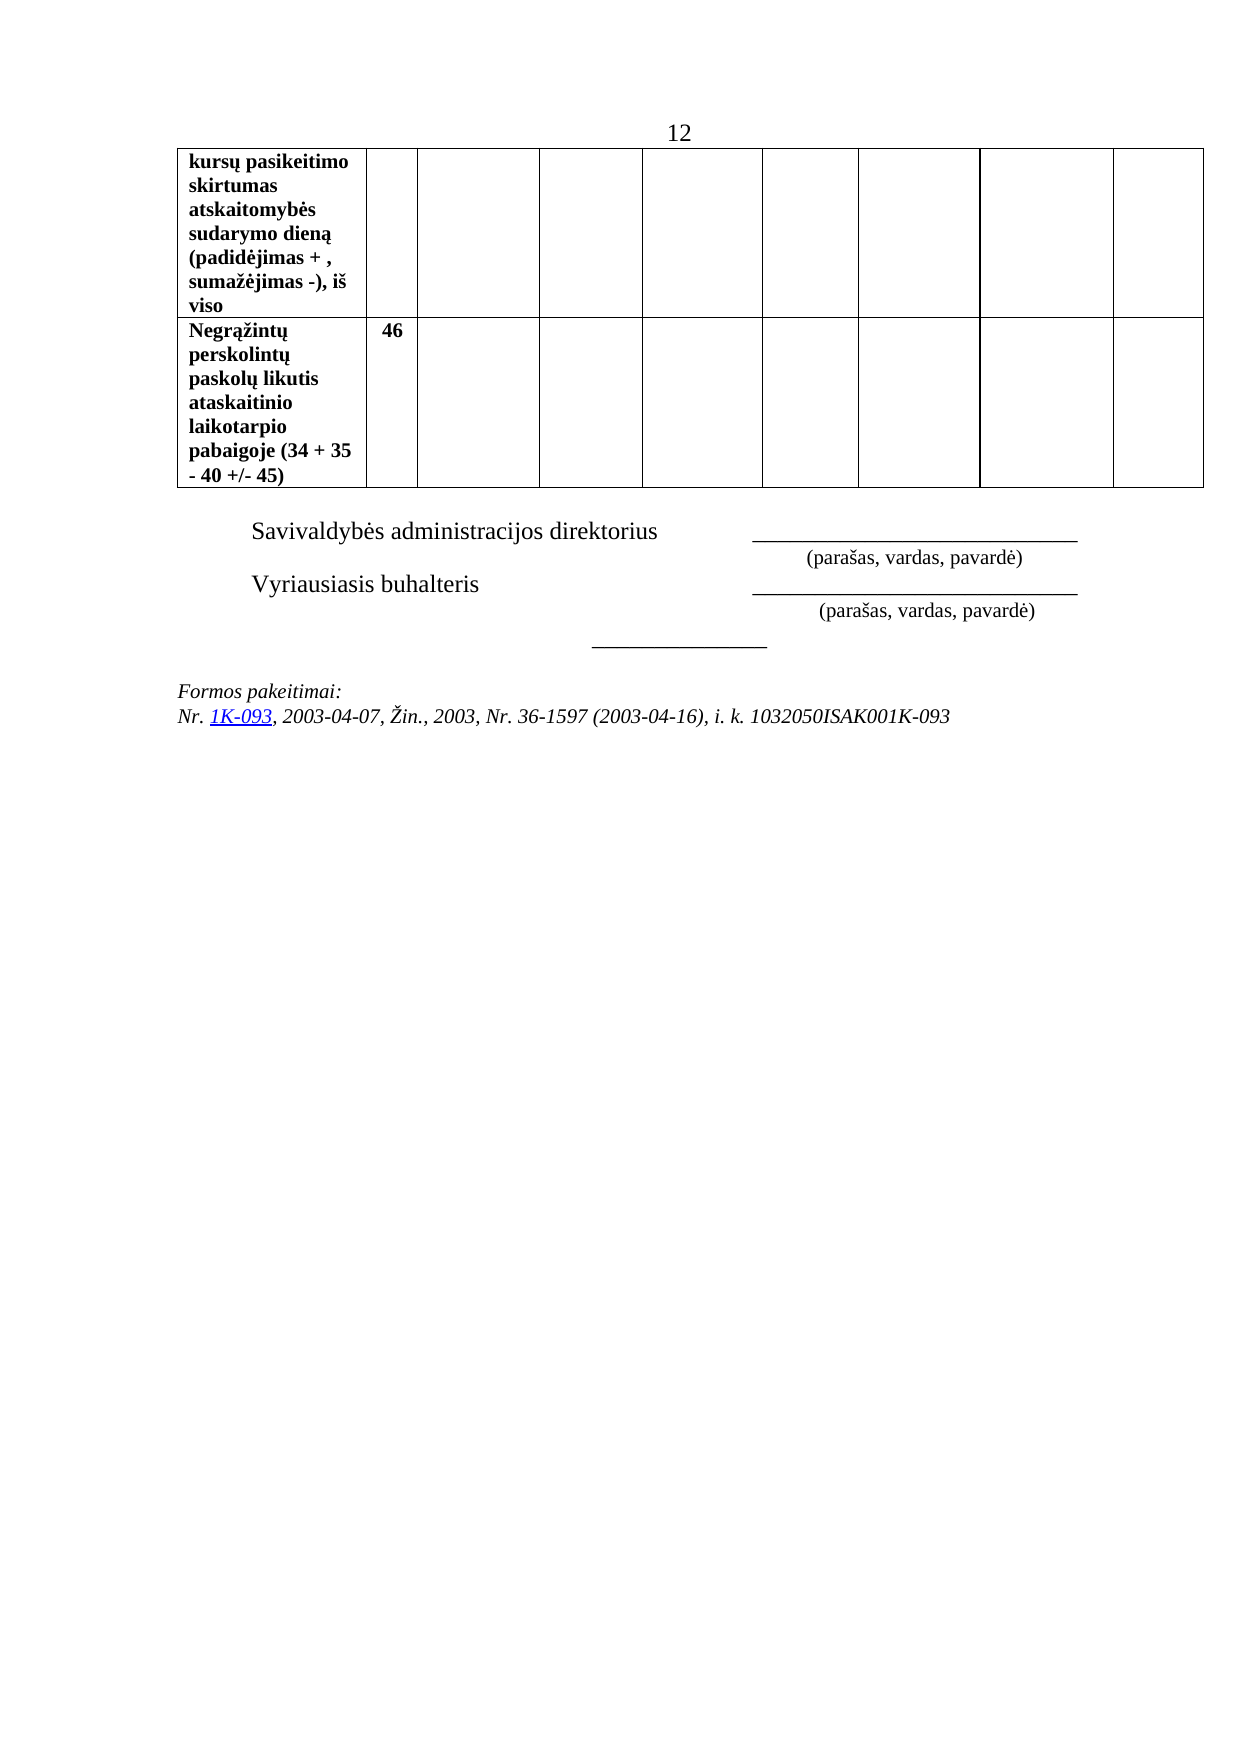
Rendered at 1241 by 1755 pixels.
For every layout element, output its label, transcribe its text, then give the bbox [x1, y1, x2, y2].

table_cell [643, 149, 762, 317]
table_cell [763, 149, 858, 317]
table_cell [763, 318, 858, 487]
text (parašas, vardas, pavardė) [177, 598, 1181, 622]
table_cell [1114, 149, 1203, 317]
table_cell [540, 318, 642, 487]
text Vyriausiasis buhalteris __________________________ [177, 569, 1181, 598]
table_cell [418, 318, 539, 487]
table_cell Negrąžintų perskolintų paskolų likutis ataskaitinio laikotarpio pabaigoje (34 + 35 - 40 +/- 45) [178, 318, 366, 487]
table_cell [540, 149, 642, 317]
table_cell [981, 318, 1113, 487]
text Savivaldybės administracijos direktorius __________________________ [177, 516, 1181, 545]
text Nr. 1K-093, 2003-04-07, Žin., 2003, Nr. 36-1597 (2003-04-16), i. k. 1032050ISAK001K-093 [177, 703, 1181, 728]
table_cell kursų pasikeitimo skirtumas atskaitomybės sudarymo dieną (padidėjimas + , sumažėjimas -), iš viso [178, 149, 366, 317]
table_cell [859, 149, 979, 317]
text (parašas, vardas, pavardė) [177, 545, 1181, 569]
table_cell [859, 318, 979, 487]
text ______________ [177, 622, 1181, 651]
table_cell [981, 149, 1113, 317]
table_cell [1114, 318, 1203, 487]
table_cell 46 [367, 318, 417, 487]
text Formos pakeitimai: [177, 679, 1181, 703]
table_cell [367, 149, 417, 317]
table_cell [418, 149, 539, 317]
table_cell [643, 318, 762, 487]
